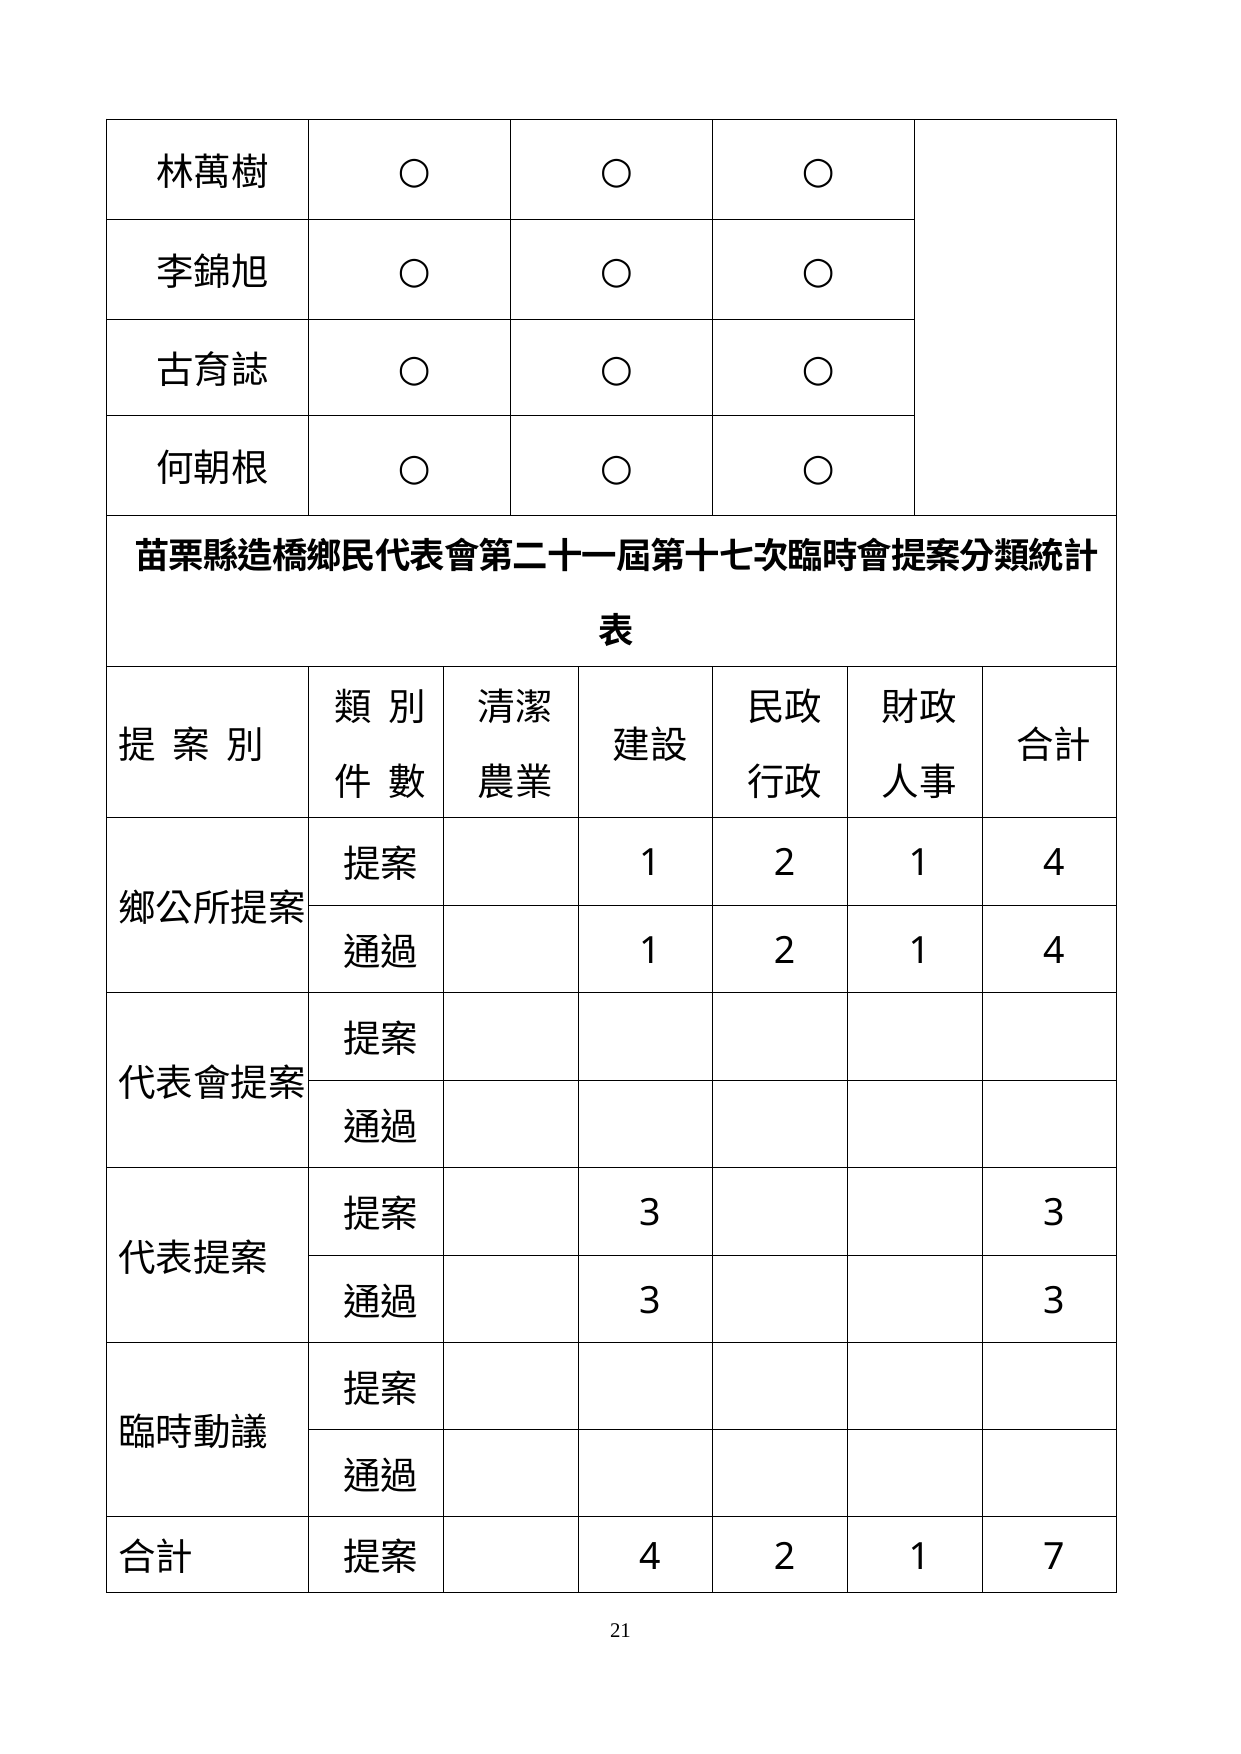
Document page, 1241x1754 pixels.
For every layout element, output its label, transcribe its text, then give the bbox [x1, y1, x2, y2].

table_cell 合計 [983, 667, 1116, 817]
table_cell 提 案 別 [107, 667, 308, 817]
table_cell 清潔 農業 [444, 667, 578, 817]
table_cell 提案 [309, 1343, 443, 1429]
table_cell ○ [511, 416, 712, 515]
table_cell 提案 [309, 818, 443, 904]
table_cell [713, 1256, 847, 1342]
table_cell 建設 [579, 667, 712, 817]
table_cell 苗栗縣造橋鄉民代表會第二十一屆第十七次臨時會提案分類統計表 [107, 516, 1116, 666]
table_cell ○ [309, 220, 510, 318]
table_cell [848, 1081, 982, 1167]
table_cell [579, 1343, 712, 1429]
table_cell 提案 [309, 1168, 443, 1254]
table_cell [444, 1081, 578, 1167]
table_cell 3 [983, 1256, 1116, 1342]
table_cell [713, 993, 847, 1079]
table_cell ○ [309, 320, 510, 415]
table_cell ○ [713, 416, 914, 515]
table_cell ○ [511, 320, 712, 415]
table_cell 1 [579, 906, 712, 992]
table_cell [444, 1168, 578, 1254]
table_cell ○ [511, 120, 712, 218]
table_cell 合計 [107, 1517, 308, 1592]
table_cell 通過 [309, 1430, 443, 1516]
table_cell ○ [713, 220, 914, 318]
table_cell [713, 1430, 847, 1516]
table_cell 1 [848, 906, 982, 992]
table_cell 通過 [309, 906, 443, 992]
table_cell ○ [511, 220, 712, 318]
table_cell 3 [579, 1256, 712, 1342]
table_cell [444, 818, 578, 904]
table_cell 通過 [309, 1081, 443, 1167]
table_cell 李錦旭 [107, 220, 308, 318]
table_cell ○ [309, 120, 510, 218]
table_cell 代表提案 [107, 1168, 308, 1342]
table_cell [848, 993, 982, 1079]
table_cell 臨時動議 [107, 1343, 308, 1516]
table_cell 4 [983, 906, 1116, 992]
table_cell [444, 906, 578, 992]
table_cell 鄉公所提案 [107, 818, 308, 992]
table_cell 提案 [309, 1517, 443, 1592]
table_cell [579, 1081, 712, 1167]
table_cell [713, 1343, 847, 1429]
table_cell 財政 人事 [848, 667, 982, 817]
table_cell [444, 1430, 578, 1516]
table_cell 2 [713, 1517, 847, 1592]
table_cell ○ [309, 416, 510, 515]
table_cell [579, 993, 712, 1079]
table_cell 7 [983, 1517, 1116, 1592]
table_cell [983, 1081, 1116, 1167]
table_cell [444, 993, 578, 1079]
table_cell [848, 1430, 982, 1516]
table_cell 1 [848, 818, 982, 904]
table_cell 提案 [309, 993, 443, 1079]
table_cell 古育誌 [107, 320, 308, 415]
table_cell 4 [983, 818, 1116, 904]
table_cell 林萬樹 [107, 120, 308, 218]
table_cell ○ [713, 320, 914, 415]
table_cell [713, 1168, 847, 1254]
table_cell 類 別 件 數 [309, 667, 443, 817]
table_cell [444, 1256, 578, 1342]
table_cell 何朝根 [107, 416, 308, 515]
table_cell 4 [579, 1517, 712, 1592]
table_cell [848, 1343, 982, 1429]
table_cell 3 [983, 1168, 1116, 1254]
table_cell 2 [713, 906, 847, 992]
table_cell [983, 1430, 1116, 1516]
table_cell 1 [848, 1517, 982, 1592]
table_cell 通過 [309, 1256, 443, 1342]
table_cell 3 [579, 1168, 712, 1254]
table_cell [444, 1517, 578, 1592]
table_cell [444, 1343, 578, 1429]
table_cell [848, 1256, 982, 1342]
table_cell [579, 1430, 712, 1516]
table_cell 1 [579, 818, 712, 904]
table_cell [983, 993, 1116, 1079]
table_cell [983, 1343, 1116, 1429]
table_cell ○ [713, 120, 914, 218]
table_cell 民政 行政 [713, 667, 847, 817]
table_cell [713, 1081, 847, 1167]
table_cell 2 [713, 818, 847, 904]
table_cell [848, 1168, 982, 1254]
table_cell 代表會提案 [107, 993, 308, 1167]
